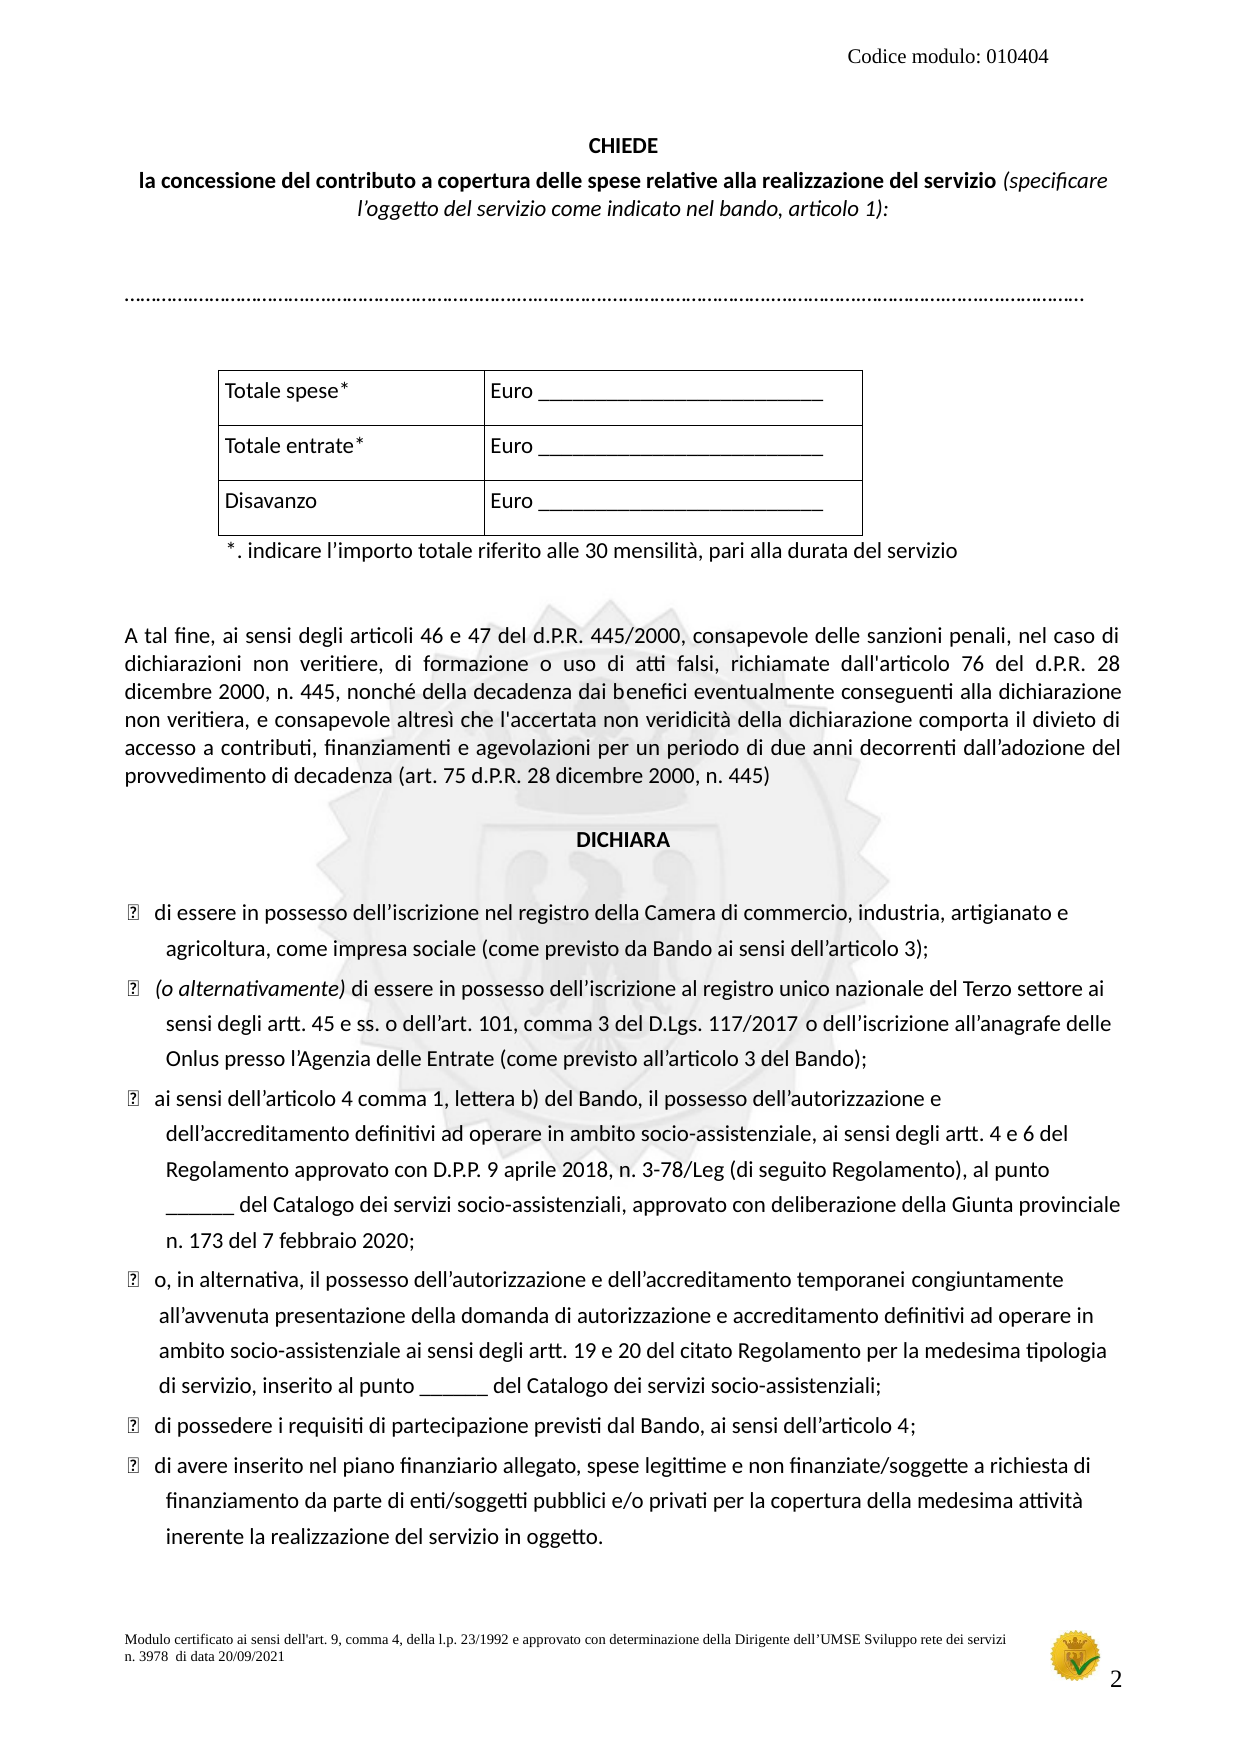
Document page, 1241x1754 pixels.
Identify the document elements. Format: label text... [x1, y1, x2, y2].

text  di essere in possesso dell’iscrizione nel registro della Camera di commercio, industria, artigianato e agricoltura, come impresa sociale (come previsto da Bando ai sensi dell’articolo 3); [124, 892, 1122, 963]
text DICHIARA [124, 825, 1122, 853]
text A tal fine, ai sensi degli articoli 46 e 47 del d.P.R. 445/2000, consapevole delle sanzioni penali, nel caso di dichiarazioni non veritiere, di formazione o uso di atti falsi, richiamate dall'articolo 76 del d.P.R. 28 dicembre 2000, n. 445, nonché della decadenza dai benefici eventualmente conseguenti alla dichiarazione non veritiera, e consapevole altresì che l'accertata non veridicità della dichiarazione comporta il divieto di accesso a contributi, finanziamenti e agevolazioni per un periodo di due anni decorrenti dall’adozione del provvedimento di decadenza (art. 75 d.P.R. 28 dicembre 2000, n. 445) [124, 621, 1122, 789]
picture [124, 1551, 1122, 1713]
table_cell Euro _________________________ [485, 426, 862, 480]
picture [124, 1074, 1122, 1078]
picture [124, 1441, 1122, 1445]
picture [124, 44, 1122, 131]
text  di avere inserito nel piano finanziario allegato, spese legittime e non finanziate/soggette a richiesta di finanziamento da parte di enti/soggetti pubblici e/o privati per la copertura della medesima attività inerente la realizzazione del servizio in oggetto. [124, 1445, 1122, 1551]
picture [124, 963, 1122, 968]
text ………….………………….….………….………………….….………….………………………….….………….…………….…….….…………… [124, 279, 1122, 307]
picture [124, 789, 1122, 825]
picture [124, 222, 1122, 279]
table_header Euro _________________________ [485, 371, 862, 425]
picture [124, 1255, 1122, 1259]
picture [124, 853, 1122, 892]
table_cell Disavanzo [219, 481, 484, 535]
picture [124, 159, 1122, 166]
text  o, in alternativa, il possesso dell’autorizzazione e dell’accreditamento temporanei congiuntamente all’avvenuta presentazione della domanda di autorizzazione e accreditamento definitivi ad operare in ambito socio-assistenziale ai sensi degli artt. 19 e 20 del citato Regolamento per la medesima tipologia di servizio, inserito al punto ______ del Catalogo dei servizi socio-assistenziali; [124, 1259, 1122, 1401]
text *. indicare l’importo totale riferito alle 30 mensilità, pari alla durata del servizio [124, 536, 1122, 564]
table_cell Totale entrate* [219, 426, 484, 480]
picture [124, 307, 1122, 536]
text CHIEDE [124, 131, 1122, 159]
table_header Totale spese* [219, 371, 484, 425]
text  ai sensi dell’articolo 4 comma 1, lettera b) del Bando, il possesso dell’autorizzazione e dell’accreditamento definitivi ad operare in ambito socio-assistenziale, ai sensi degli artt. 4 e 6 del Regolamento approvato con D.P.P. 9 aprile 2018, n. 3-78/Leg (di seguito Regolamento), al punto ______ del Catalogo dei servizi socio-assistenziali, approvato con deliberazione della Giunta provinciale n. 173 del 7 febbraio 2020; [124, 1078, 1122, 1255]
picture [124, 1401, 1122, 1405]
text  (o alternativamente) di essere in possesso dell’iscrizione al registro unico nazionale del Terzo settore ai sensi degli artt. 45 e ss. o dell’art. 101, comma 3 del D.Lgs. 117/2017 o dell’iscrizione all’anagrafe delle Onlus presso l’Agenzia delle Entrate (come previsto all’articolo 3 del Bando); [124, 968, 1122, 1074]
text  di possedere i requisiti di partecipazione previsti dal Bando, ai sensi dell’articolo 4; [124, 1405, 1122, 1441]
table_cell Euro _________________________ [485, 481, 862, 535]
text la concessione del contributo a copertura delle spese relative alla realizzazione del servizio (specificare l’oggetto del servizio come indicato nel bando, articolo 1): [124, 166, 1122, 222]
picture [124, 564, 1122, 621]
